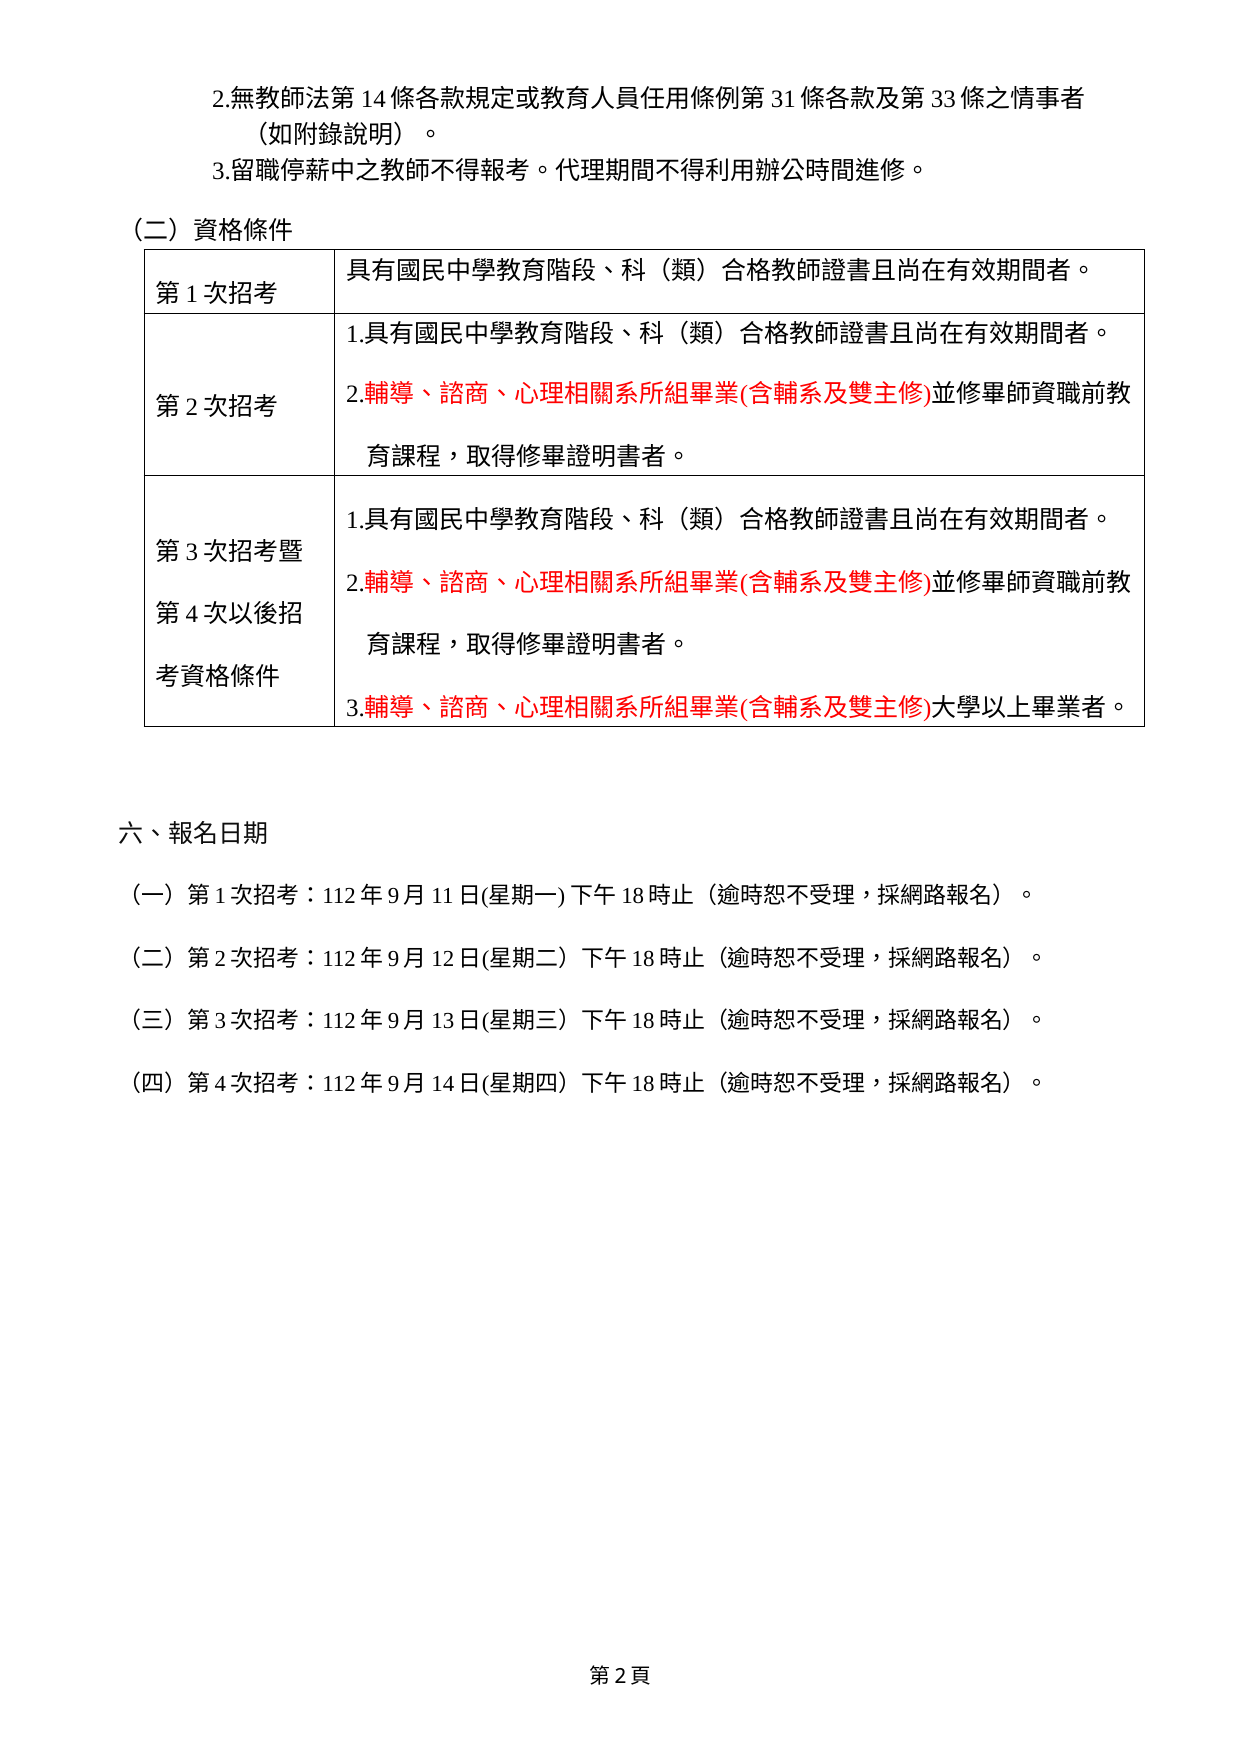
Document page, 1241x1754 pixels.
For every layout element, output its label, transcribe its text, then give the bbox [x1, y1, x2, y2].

text （三）第3次招考：112年9月13日(星期三）下午18時止（逾時恕不受理，採網路報名）。 [118, 977, 1122, 1040]
table_cell 第3次招考暨 第4次以後招考資格條件 [145, 476, 334, 726]
table_header 第1次招考 [145, 250, 334, 313]
text （四）第4次招考：112年9月14日(星期四）下午18時止（逾時恕不受理，採網路報名）。 [118, 1040, 1122, 1102]
text 2.無教師法第14條各款規定或教育人員任用條例第31條各款及第33條之情事者（如附錄說明）。 [206, 78, 1122, 151]
table_header 具有國民中學教育階段、科（類）合格教師證書且尚在有效期間者。 [335, 250, 1144, 313]
table_cell 1.具有國民中學教育階段、科（類）合格教師證書且尚在有效期間者。 2.輔導、諮商、心理相關系所組畢業(含輔系及雙主修)並修畢師資職前教育課程，取得修畢證明書者。 [335, 314, 1144, 475]
text 3.留職停薪中之教師不得報考。代理期間不得利用辦公時間進修。 [206, 151, 1122, 187]
text （二）資格條件 [118, 187, 1122, 249]
table_cell 第2次招考 [145, 314, 334, 475]
text （一）第1次招考：112年9月11日(星期一) 下午18時止（逾時恕不受理，採網路報名）。 [118, 852, 1122, 915]
text 六、報名日期 [118, 790, 1122, 852]
table_cell 1.具有國民中學教育階段、科（類）合格教師證書且尚在有效期間者。 2.輔導、諮商、心理相關系所組畢業(含輔系及雙主修)並修畢師資職前教育課程，取得修畢證明書者。 3.輔導、諮商、心理相關系所組畢業(含輔系及雙主修)大學以上畢業者。 [335, 476, 1144, 726]
text （二）第2次招考：112年9月12日(星期二）下午18時止（逾時恕不受理，採網路報名）。 [118, 915, 1122, 977]
